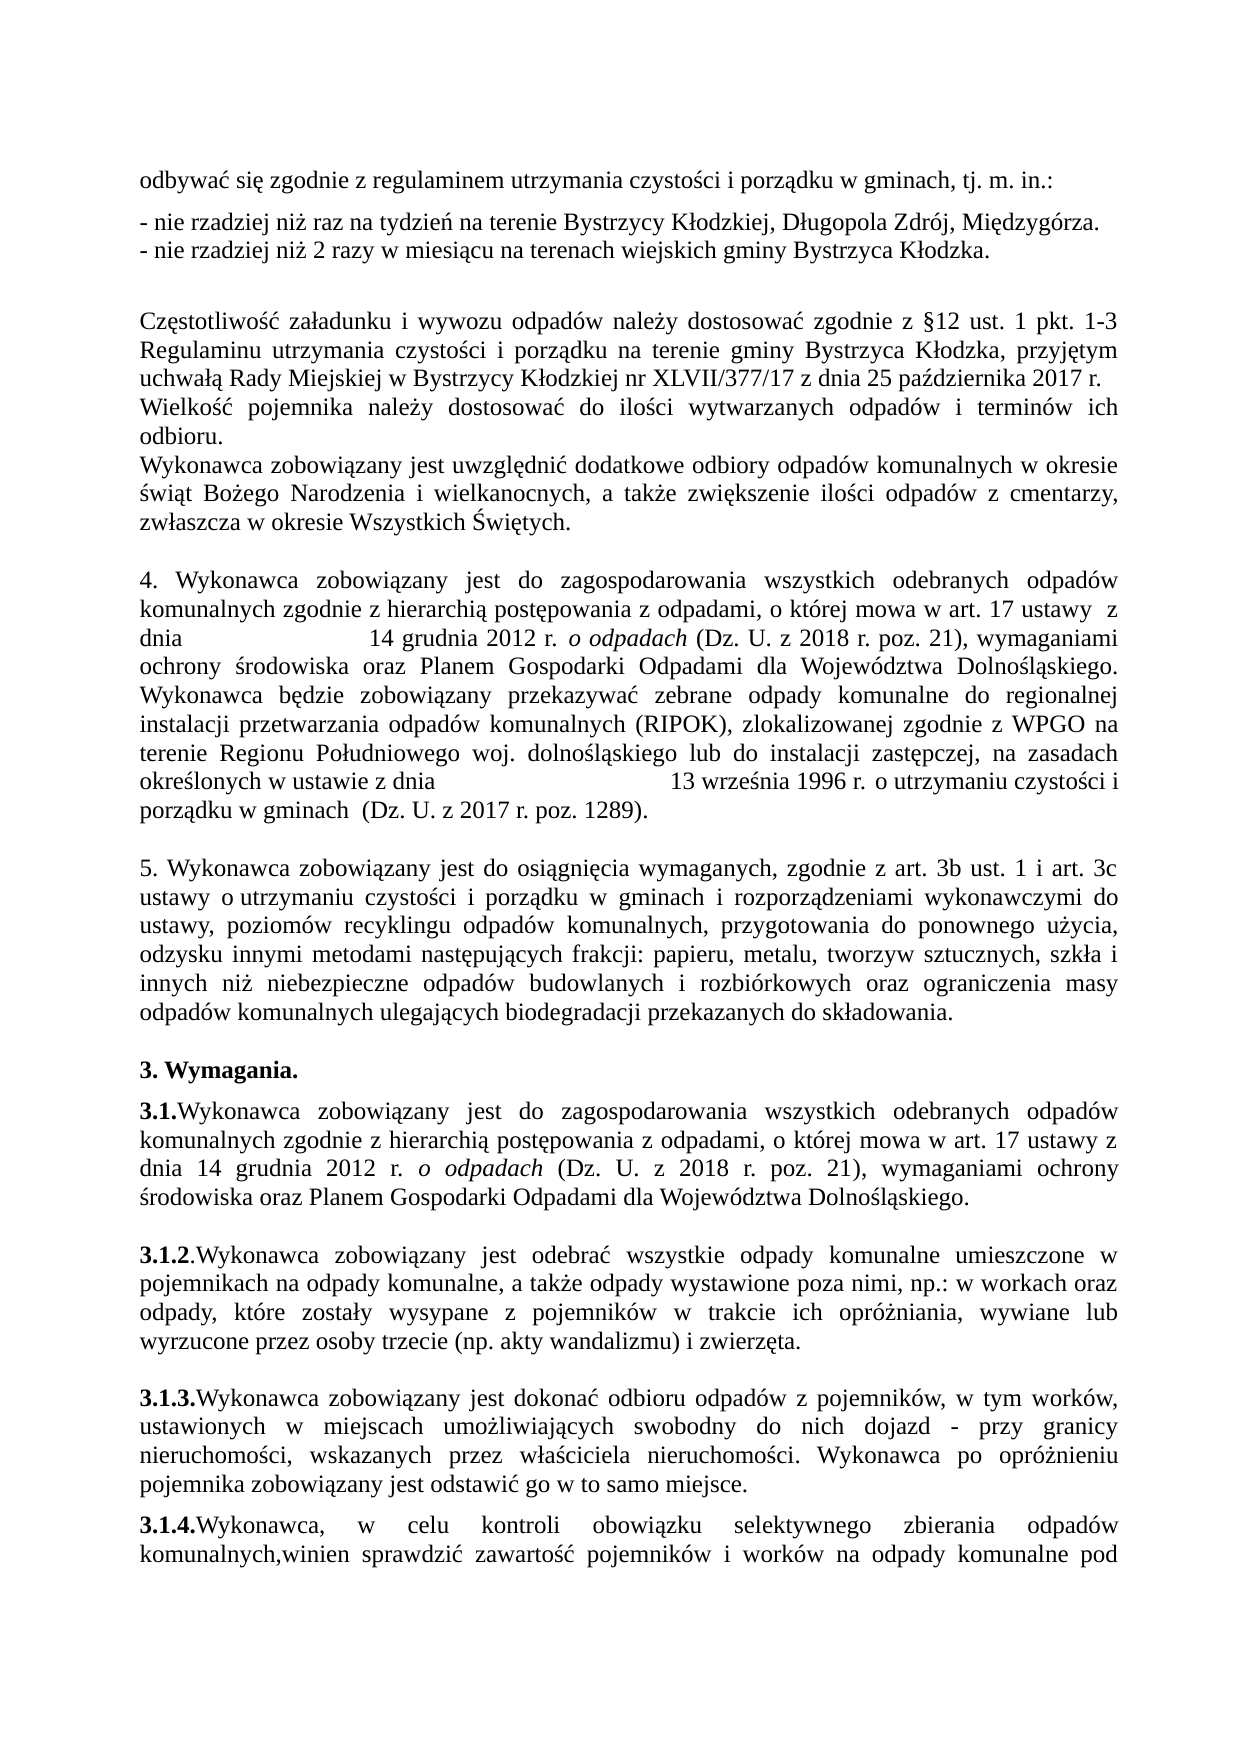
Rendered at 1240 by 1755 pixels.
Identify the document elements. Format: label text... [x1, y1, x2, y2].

list 3. Wymagania. [139, 1055, 1119, 1083]
list 3.1.4.Wykonawca, w celu kontroli obowiązku selektywnego zbierania odpadów komunalnych,winien sprawdzić zawartość pojemników i worków na odpady komunalne pod [139, 1510, 1119, 1568]
list odbywać się zgodnie z regulaminem utrzymania czystości i porządku w gminach, tj. m. in.: [139, 166, 1119, 194]
list 5. Wykonawca zobowiązany jest do osiągnięcia wymaganych, zgodnie z art. 3b ust. 1 i art. 3c ustawy o utrzymaniu czystości i porządku w gminach i rozporządzeniami wykonawczymi do ustawy, poziomów recyklingu odpadów komunalnych, przygotowania do ponownego użycia, odzysku innymi metodami następujących frakcji: papieru, metalu, tworzyw sztucznych, szkła i innych niż niebezpieczne odpadów budowlanych i rozbiórkowych oraz ograniczenia masy odpadów komunalnych ulegających biodegradacji przekazanych do składowania. [139, 853, 1119, 1026]
list Wielkość pojemnika należy dostosować do ilości wytwarzanych odpadów i terminów ich odbioru. [139, 392, 1119, 450]
list - nie rzadziej niż raz na tydzień na terenie Bystrzycy Kłodzkiej, Długopola Zdrój, Międzygórza. [139, 207, 1119, 236]
list - nie rzadziej niż 2 razy w miesiącu na terenach wiejskich gminy Bystrzyca Kłodzka. [139, 236, 1119, 264]
list 3.1.3.Wykonawca zobowiązany jest dokonać odbioru odpadów z pojemników, w tym worków, ustawionych w miejscach umożliwiających swobodny do nich dojazd - przy granicy nieruchomości, wskazanych przez właściciela nieruchomości. Wykonawca po opróżnieniu pojemnika zobowiązany jest odstawić go w to samo miejsce. [139, 1383, 1119, 1498]
list 3.1.Wykonawca zobowiązany jest do zagospodarowania wszystkich odebranych odpadów komunalnych zgodnie z hierarchią postępowania z odpadami, o której mowa w art. 17 ustawy z dnia 14 grudnia 2012 r. o odpadach (Dz. U. z 2018 r. poz. 21), wymaganiami ochrony środowiska oraz Planem Gospodarki Odpadami dla Województwa Dolnośląskiego. [139, 1096, 1119, 1211]
list 3.1.2.Wykonawca zobowiązany jest odebrać wszystkie odpady komunalne umieszczone w pojemnikach na odpady komunalne, a także odpady wystawione poza nimi, np.: w workach oraz odpady, które zostały wysypane z pojemników w trakcie ich opróżniania, wywiane lub wyrzucone przez osoby trzecie (np. akty wandalizmu) i zwierzęta. [139, 1240, 1119, 1355]
list 4. Wykonawca zobowiązany jest do zagospodarowania wszystkich odebranych odpadów komunalnych zgodnie z hierarchią postępowania z odpadami, o której mowa w art. 17 ustawy z dnia 14 grudnia 2012 r. o odpadach (Dz. U. z 2018 r. poz. 21), wymaganiami ochrony środowiska oraz Planem Gospodarki Odpadami dla Województwa Dolnośląskiego. Wykonawca będzie zobowiązany przekazywać zebrane odpady komunalne do regionalnej instalacji przetwarzania odpadów komunalnych (RIPOK), zlokalizowanej zgodnie z WPGO na terenie Regionu Południowego woj. dolnośląskiego lub do instalacji zastępczej, na zasadach określonych w ustawie z dnia 13 września 1996 r. o utrzymaniu czystości i porządku w gminach (Dz. U. z 2017 r. poz. 1289). [139, 565, 1119, 824]
list Wykonawca zobowiązany jest uwzględnić dodatkowe odbiory odpadów komunalnych w okresie świąt Bożego Narodzenia i wielkanocnych, a także zwiększenie ilości odpadów z cmentarzy, zwłaszcza w okresie Wszystkich Świętych. [139, 450, 1119, 536]
list Częstotliwość załadunku i wywozu odpadów należy dostosować zgodnie z §12 ust. 1 pkt. 1-3 Regulaminu utrzymania czystości i porządku na terenie gminy Bystrzyca Kłodzka, przyjętym uchwałą Rady Miejskiej w Bystrzycy Kłodzkiej nr XLVII/377/17 z dnia 25 października 2017 r. [139, 306, 1119, 392]
